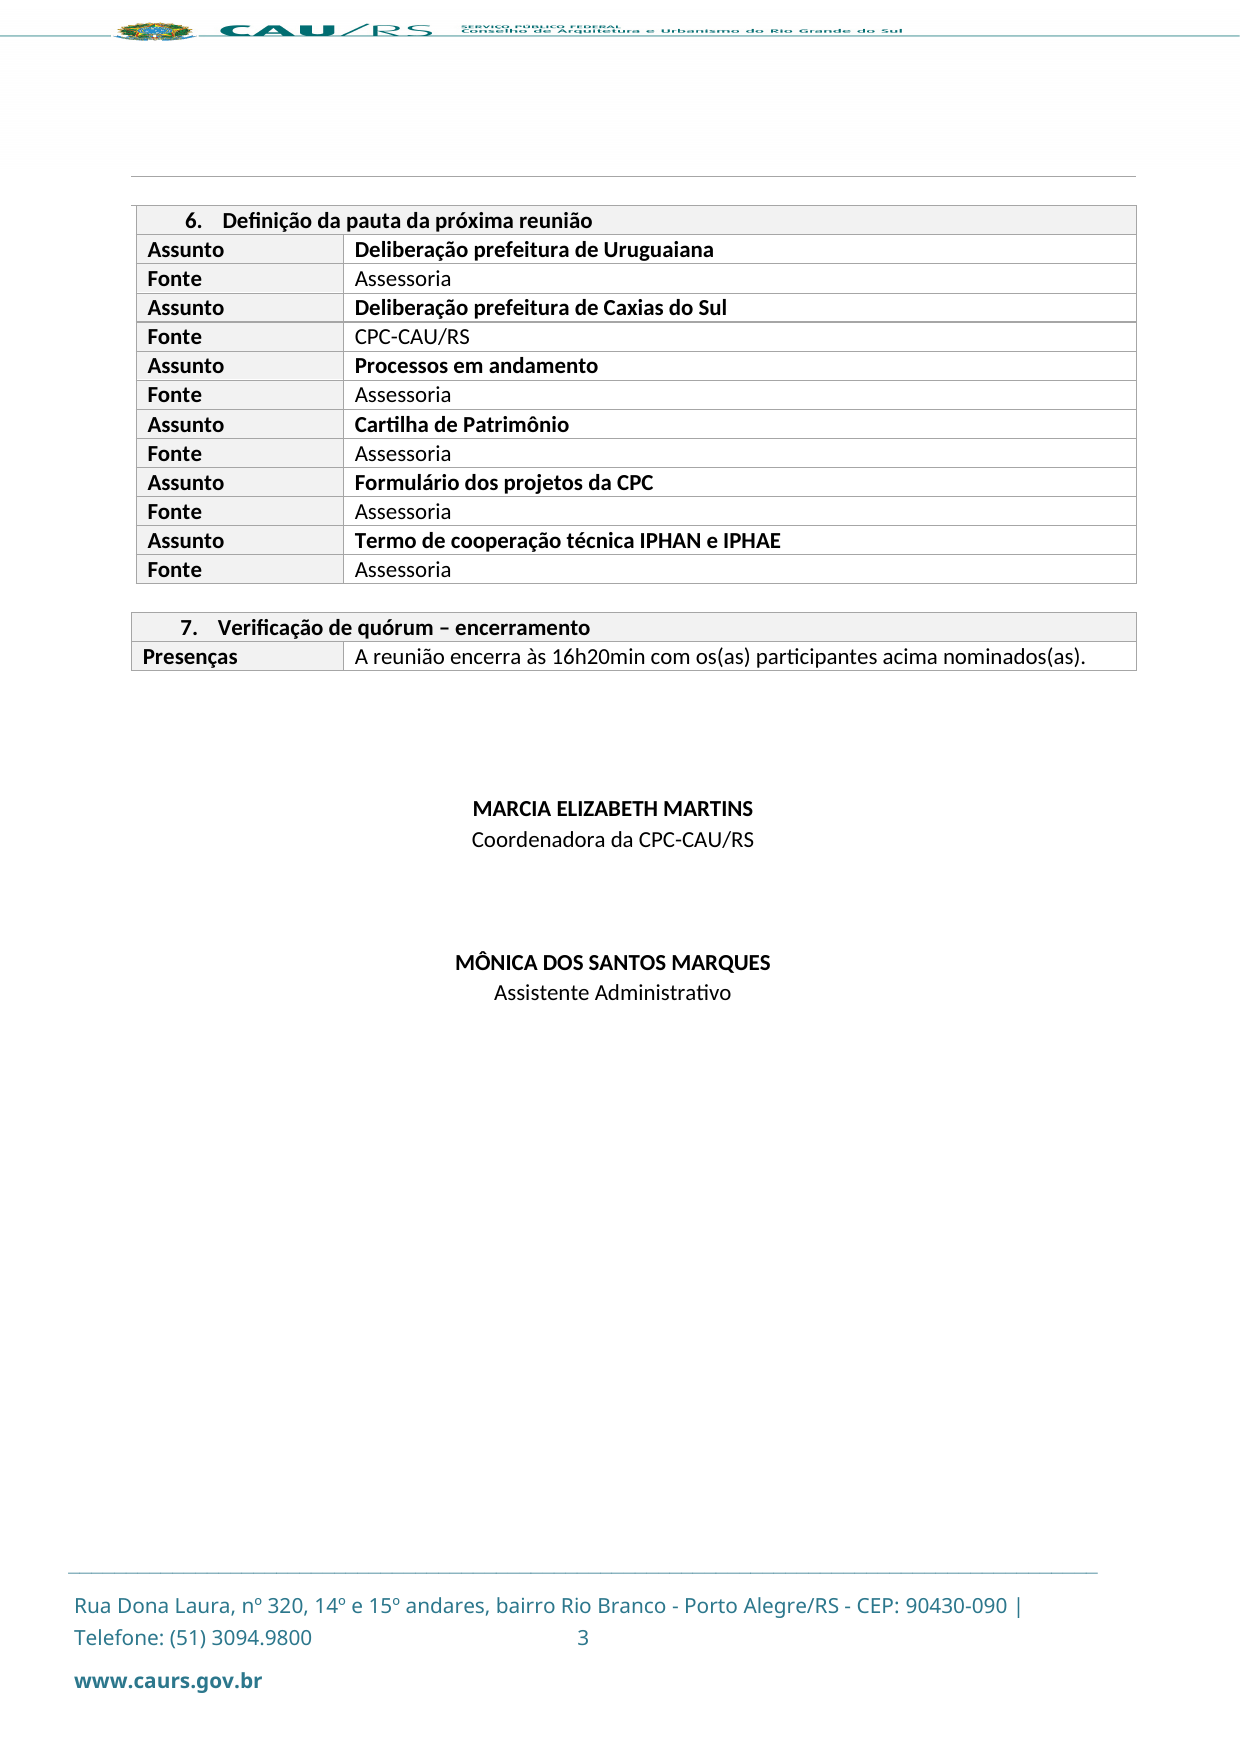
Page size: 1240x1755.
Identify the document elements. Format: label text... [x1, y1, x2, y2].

table_cell Presenças [132, 642, 343, 670]
table_cell CPC-CAU/RS [344, 323, 1136, 351]
table_cell Assessoria [344, 264, 1136, 292]
table_cell [131, 206, 136, 234]
table_cell [131, 293, 136, 321]
table_cell Fonte [137, 497, 343, 525]
table_cell A reunião encerra às 16h20min com os(as) participantes acima nominados(as). [344, 642, 1136, 670]
table_cell [131, 177, 1136, 205]
table_cell [131, 321, 136, 351]
table_cell Fonte [137, 264, 343, 292]
text MARCIA ELIZABETH MARTINS [133, 794, 1093, 822]
table_cell [131, 525, 136, 554]
table_cell [131, 351, 136, 379]
table_cell [131, 467, 136, 496]
table_cell Assunto [137, 352, 343, 379]
table_cell Cartilha de Patrimônio [344, 410, 1136, 438]
table_cell Formulário dos projetos da CPC [344, 468, 1136, 496]
table_cell Fonte [137, 381, 343, 409]
table_cell Processos em andamento [344, 352, 1136, 379]
text Assistente Administrativo [133, 978, 1093, 1007]
text Coordenadora da CPC-CAU/RS [133, 825, 1093, 853]
table_cell [131, 438, 136, 467]
table_cell [131, 583, 1136, 612]
table_cell Deliberação prefeitura de Caxias do Sul [344, 294, 1136, 321]
table_cell Fonte [137, 439, 343, 467]
table_cell Assunto [137, 410, 343, 438]
table_cell [131, 380, 136, 409]
table_cell Fonte [137, 555, 343, 583]
table_cell [131, 409, 136, 438]
table_cell Assunto [137, 235, 343, 263]
text MÔNICA DOS SANTOS MARQUES [133, 948, 1093, 976]
table_cell Assessoria [344, 381, 1136, 409]
table_cell Verificação de quórum – encerramento [132, 613, 1136, 641]
table_cell Assessoria [344, 439, 1136, 467]
table_cell Assessoria [344, 555, 1136, 583]
table_cell Assessoria [344, 497, 1136, 525]
table_cell [131, 496, 136, 525]
table_cell [131, 234, 136, 263]
table_cell Definição da pauta da próxima reunião [137, 206, 1136, 234]
table_cell Termo de cooperação técnica IPHAN e IPHAE [344, 526, 1136, 554]
table_cell Assunto [137, 294, 343, 321]
table_cell Deliberação prefeitura de Uruguaiana [344, 235, 1136, 263]
table_cell Assunto [137, 526, 343, 554]
table_cell Assunto [137, 468, 343, 496]
table_cell [131, 554, 136, 583]
table_cell [131, 263, 136, 292]
table_cell Fonte [137, 323, 343, 351]
